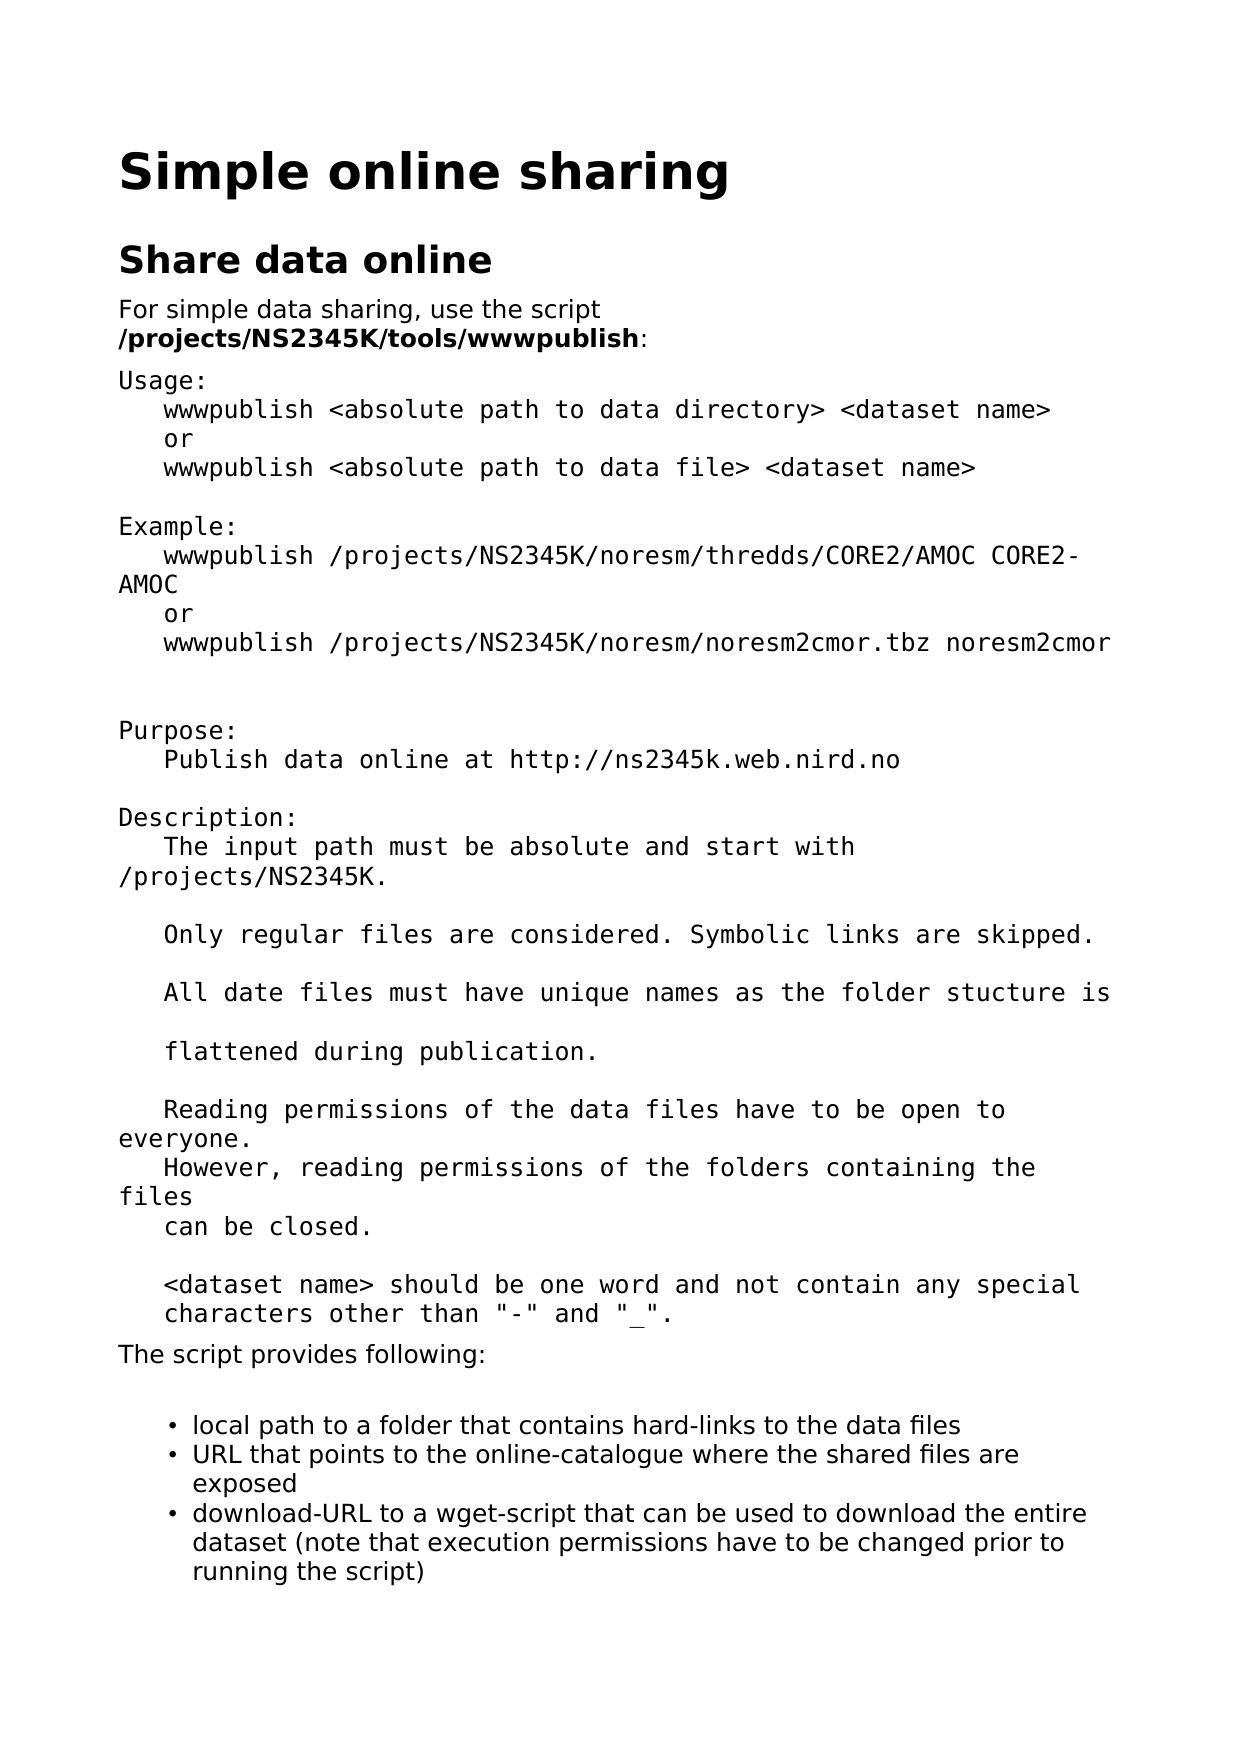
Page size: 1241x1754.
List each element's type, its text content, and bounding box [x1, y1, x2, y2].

subtitle Share data online [118, 239, 1122, 282]
text For simple data sharing, use the script /projects/NS2345K/tools/wwwpublish: [118, 295, 1122, 353]
subtitle Simple online sharing [118, 143, 1122, 201]
text Usage: wwwpublish <absolute path to data directory> <dataset name> or wwwpublish <absolute path to data file> <dataset name> Example: wwwpublish /projects/NS2345K/noresm/thredds/CORE2/AMOC CORE2-AMOC or wwwpublish /projects/NS2345K/noresm/noresm2cmor.tbz noresm2cmor Purpose: Publish data online at http://ns2345k.web.nird.no Description: The input path must be absolute and start with /projects/NS2345K. Only regular files are considered. Symbolic links are skipped. All date files must have unique names as the folder stucture is flattened during publication. Reading permissions of the data files have to be open to everyone. However, reading permissions of the folders containing the files can be closed. <dataset name> should be one word and not contain any special characters other than "-" and "_". [118, 366, 1122, 1328]
list URL that points to the online-catalogue where the shared files are exposed [177, 1440, 1122, 1499]
list local path to a folder that contains hard-links to the data files [177, 1411, 1122, 1440]
list download-URL to a wget-script that can be used to download the entire dataset (note that execution permissions have to be changed prior to running the script) [177, 1499, 1122, 1586]
text The script provides following: [118, 1340, 1122, 1369]
